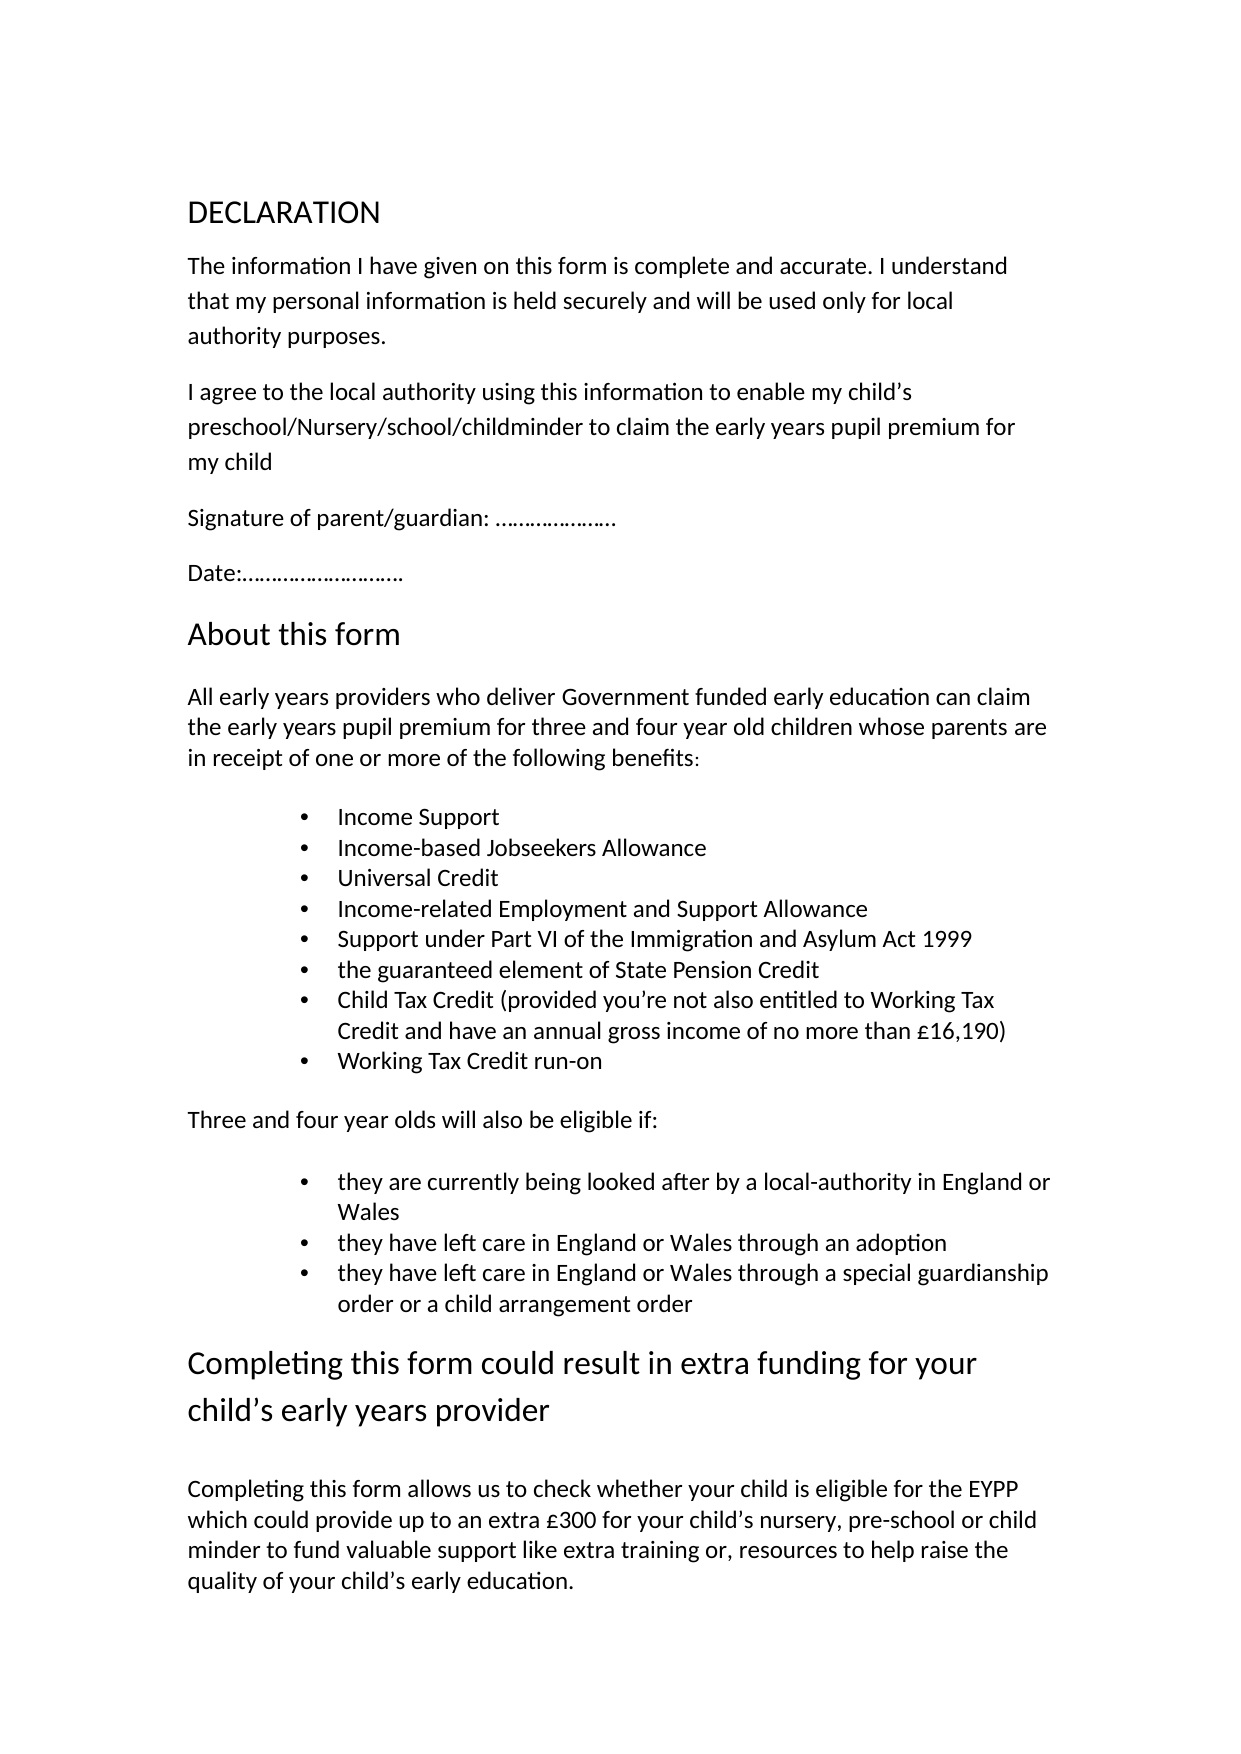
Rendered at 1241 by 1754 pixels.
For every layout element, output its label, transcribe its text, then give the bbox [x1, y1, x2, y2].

text I agree to the local authority using this information to enable my child’s preschool/Nursery/school/childminder to claim the early years pupil premium for my child [187, 376, 1053, 476]
text Date:………………………. [187, 557, 1053, 588]
text Signature of parent/guardian: ………………… [187, 502, 1053, 532]
text The information I have given on this form is complete and accurate. I understand that my personal information is held securely and will be used only for local authority purposes. [187, 250, 1053, 351]
list Working Tax Credit run-on [300, 1045, 1053, 1076]
list Child Tax Credit (provided you’re not also entitled to Working Tax Credit and have an annual gross income of no more than £16,190) [300, 984, 1053, 1045]
text All early years providers who deliver Government funded early education can claim the early years pupil premium for three and four year old children whose parents are in receipt of one or more of the following benefits: [187, 681, 1053, 772]
text Three and four year olds will also be eligible if: [187, 1105, 1053, 1135]
list Income-based Jobseekers Allowance [300, 832, 1053, 862]
list Support under Part VI of the Immigration and Asylum Act 1999 [300, 923, 1053, 954]
list they are currently being looked after by a local-authority in England or Wales [300, 1166, 1053, 1227]
text Completing this form allows us to check whether your child is eligible for the EYPP which could provide up to an extra £300 for your child’s nursery, pre-school or child minder to fund valuable support like extra training or, resources to help raise the quality of your child’s early education. [187, 1473, 1053, 1595]
list they have left care in England or Wales through an adoption [300, 1227, 1053, 1257]
list Universal Credit [300, 862, 1053, 893]
text DECLARATION [187, 191, 1053, 231]
text About this form [187, 613, 1053, 654]
list the guaranteed element of State Pension Credit [300, 954, 1053, 984]
list Income Support [300, 801, 1053, 832]
text Completing this form could result in extra funding for your child’s early years provider [187, 1342, 1053, 1430]
list they have left care in England or Wales through a special guardianship order or a child arrangement order aid for 4 weeks after you stop qualifying for Working Tax [300, 1257, 1053, 1342]
list Income-related Employment and Support Allowance [300, 893, 1053, 923]
